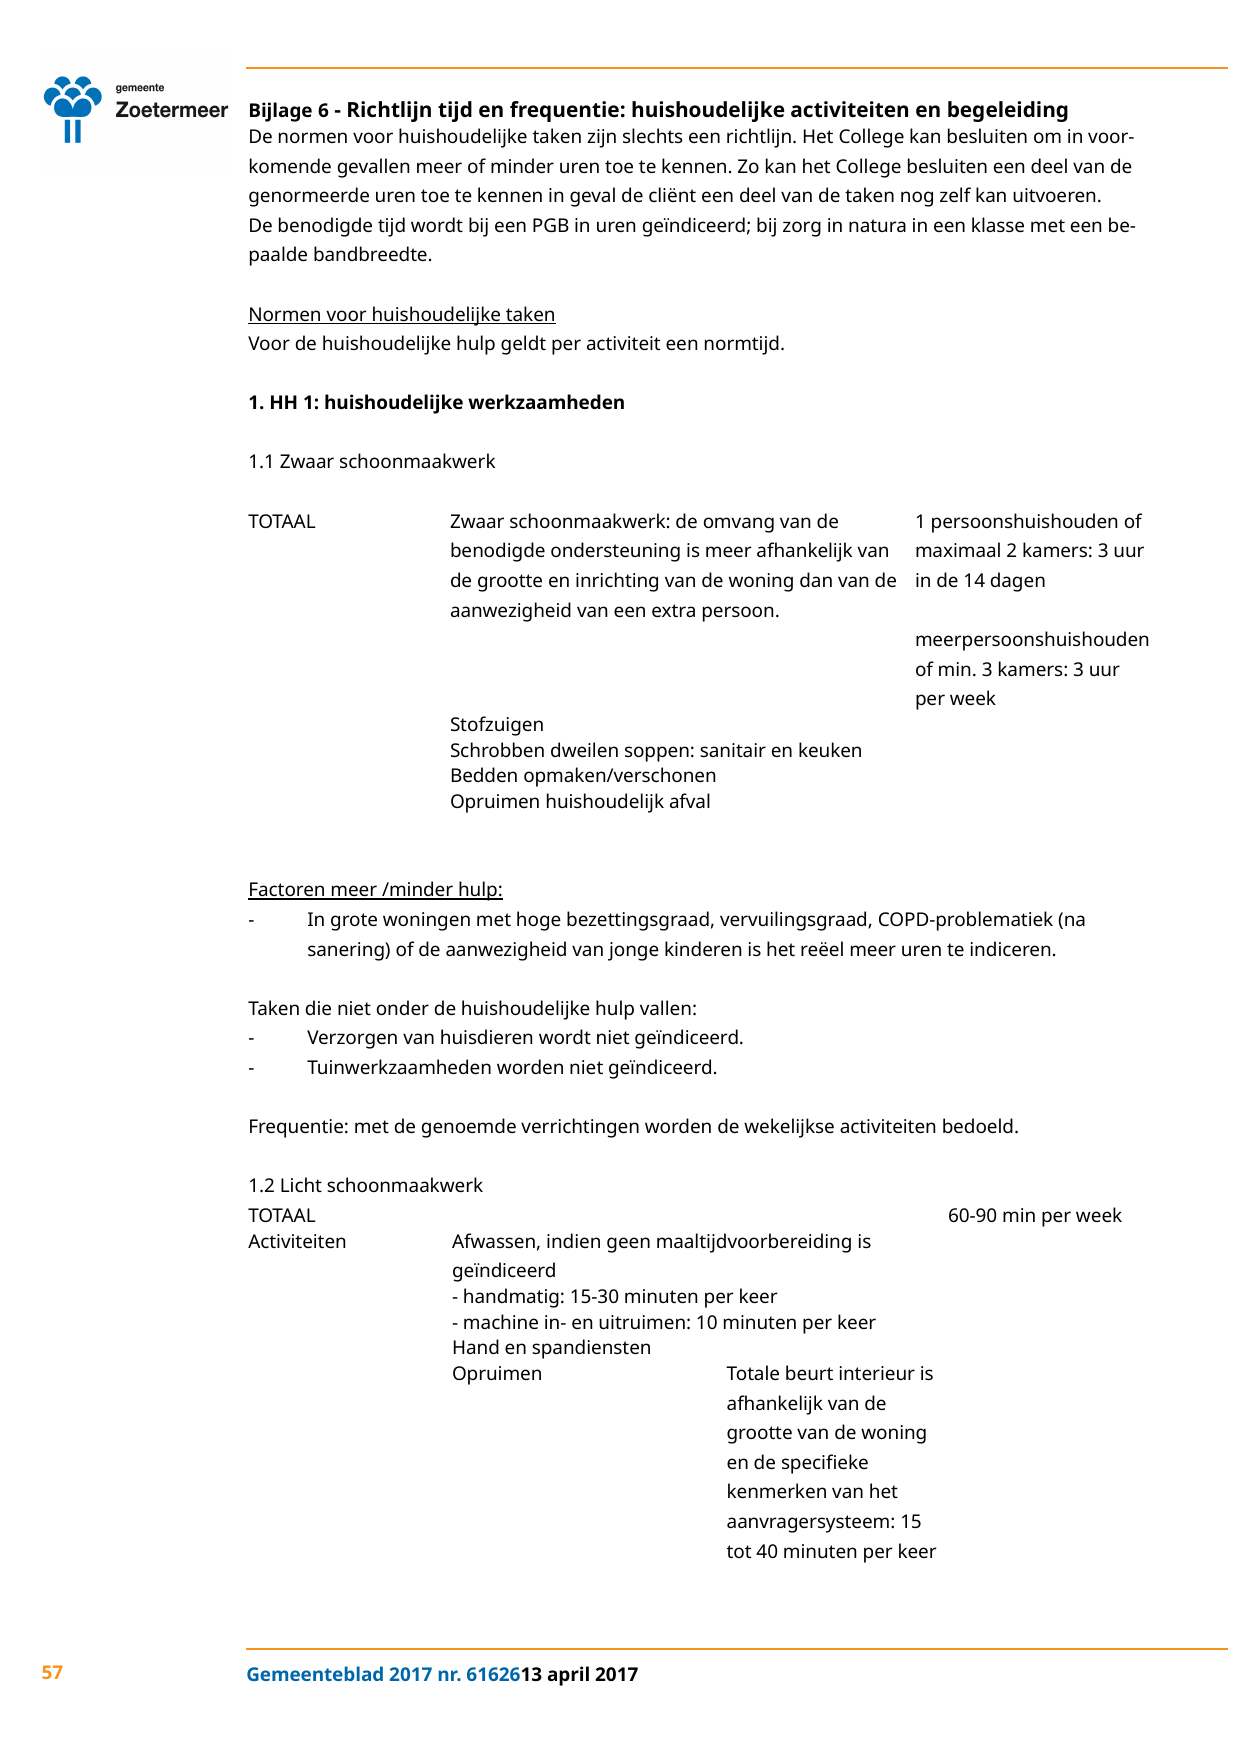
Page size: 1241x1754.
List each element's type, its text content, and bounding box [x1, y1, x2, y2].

table_cell Hand en spandiensten [452, 1335, 726, 1360]
table_cell [248, 789, 450, 814]
table_cell Totale beurt interieur is afhankelijk van de grootte van de woning en de specifieke kenmerken van het aanvragersysteem: 15 tot 40 minuten per keer [726, 1360, 948, 1563]
table_header TOTAAL [248, 508, 450, 711]
table_cell [248, 711, 450, 737]
table_cell - machine in- en uitruimen: 10 minuten per keer [452, 1309, 948, 1334]
table_cell [248, 1564, 452, 1589]
table_cell [948, 1360, 1152, 1563]
table_cell [452, 1564, 726, 1589]
list In grote woningen met hoge bezettingsgraad, vervuilingsgraad, COPD-problematiek (na sanering) of de aanwezigheid van jonge kinderen is het reëel meer uren te indiceren. [248, 906, 1152, 961]
table_cell [948, 1335, 1152, 1360]
text De normen voor huishoudelijke taken zijn slechts een richtlijn. Het College kan besluiten om in voor-komende gevallen meer of minder uren toe te kennen. Zo kan het College besluiten een deel van de genormeerde uren toe te kennen in geval de cliënt een deel van de taken nog zelf kan uitvoeren. [248, 123, 1152, 208]
table_header Zwaar schoonmaakwerk: de omvang van de benodigde ondersteuning is meer afhankelijk van de grootte en inrichting van de woning dan van de aanwezigheid van een extra persoon. [450, 508, 915, 711]
text 1.2 Licht schoonmaakwerk [248, 1172, 1152, 1198]
text Normen voor huishoudelijke taken [248, 301, 1152, 327]
table_cell Opruimen huishoudelijk afval [450, 789, 915, 814]
text De benodigde tijd wordt bij een PGB in uren geïndiceerd; bij zorg in natura in een klasse met een be-paalde bandbreedte. [248, 212, 1152, 267]
text Frequentie: met de genoemde verrichtingen worden de wekelijkse activiteiten bedoeld. [248, 1113, 1152, 1139]
list Tuinwerkzaamheden worden niet geïndiceerd. [248, 1054, 1152, 1080]
table_cell Bedden opmaken/verschonen [450, 763, 915, 788]
text 1.1 Zwaar schoonmaakwerk [248, 449, 1152, 474]
table_cell [915, 737, 1152, 763]
text Taken die niet onder de huishoudelijke hulp vallen: [248, 995, 1152, 1021]
table_cell Opruimen [452, 1360, 726, 1563]
table_cell - handmatig: 15-30 minuten per keer [452, 1283, 948, 1309]
table_cell Schrobben dweilen soppen: sanitair en keuken [450, 737, 915, 763]
table_cell [248, 1335, 452, 1360]
table_cell [948, 1309, 1152, 1334]
table_header 1 persoonshuishouden of maximaal 2 kamers: 3 uur in de 14 dagen meerpersoonshuishouden of min. 3 kamers: 3 uur per week [915, 508, 1152, 711]
table_cell [248, 737, 450, 763]
table_cell [915, 763, 1152, 788]
text Factoren meer /minder hulp: [248, 877, 1152, 902]
table_cell [248, 1309, 452, 1334]
text Bijlage 6 - Richtlijn tijd en frequentie: huishoudelijke activiteiten en begeleiding [248, 95, 1152, 123]
text Voor de huishoudelijke hulp geldt per activiteit een normtijd. [248, 330, 1152, 356]
table_cell [948, 1564, 1152, 1589]
table_cell [726, 1564, 948, 1589]
table_header 60-90 min per week [948, 1202, 1152, 1228]
table_cell [726, 1335, 948, 1360]
table_header TOTAAL [248, 1202, 452, 1228]
table_cell [948, 1283, 1152, 1309]
table_cell [248, 1283, 452, 1309]
table_cell Stofzuigen [450, 711, 915, 737]
text 1. HH 1: huishoudelijke werkzaamheden [248, 389, 1152, 415]
table_cell Afwassen, indien geen maaltijdvoorbereiding is geïndiceerd [452, 1228, 948, 1283]
table_cell [248, 1360, 452, 1563]
table_cell Activiteiten [248, 1228, 452, 1283]
table_cell [915, 711, 1152, 737]
table_cell [248, 763, 450, 788]
picture [41, 47, 231, 172]
table_cell [948, 1228, 1152, 1283]
table_cell [915, 789, 1152, 814]
table_header [452, 1202, 948, 1228]
list Verzorgen van huisdieren wordt niet geïndiceerd. [248, 1024, 1152, 1050]
